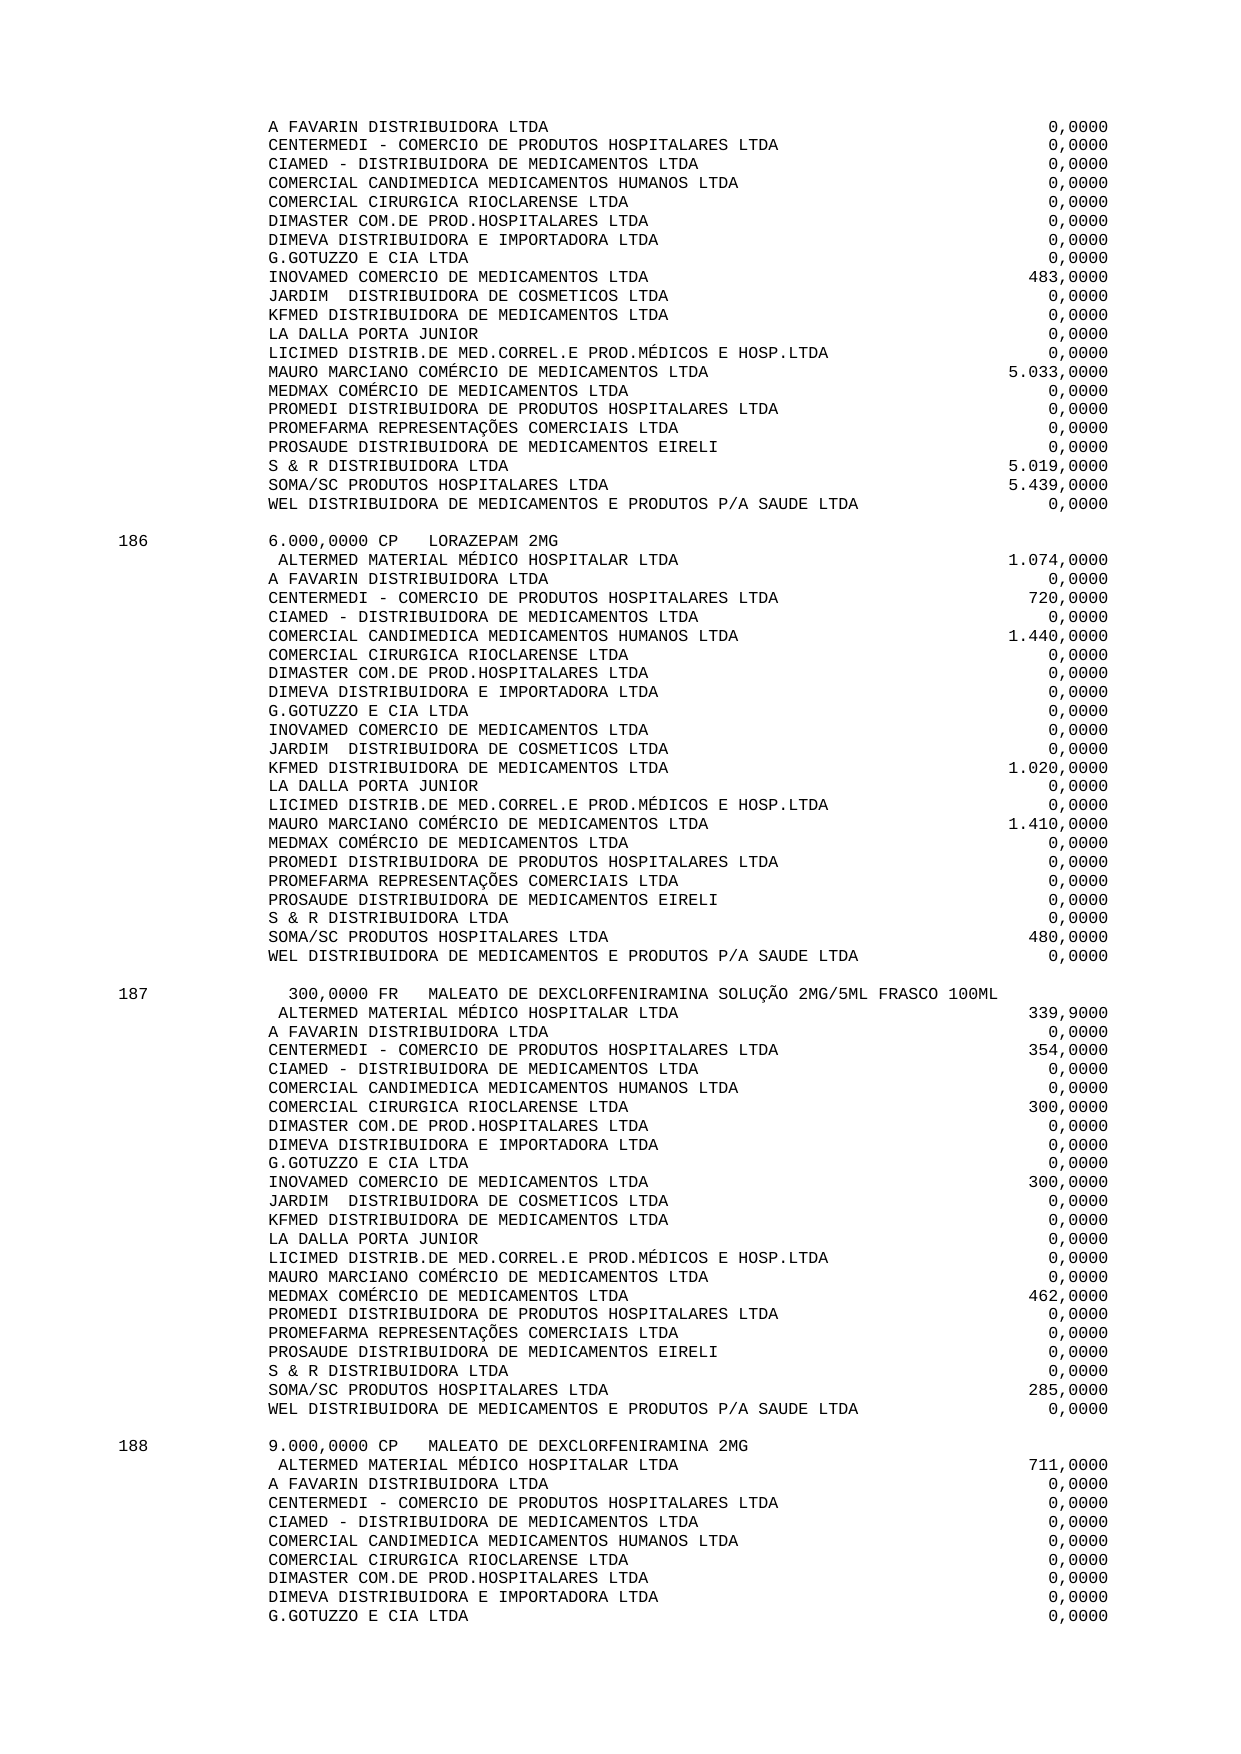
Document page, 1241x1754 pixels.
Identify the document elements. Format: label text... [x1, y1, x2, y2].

text A FAVARIN DISTRIBUIDORA LTDA 0,0000 CENTERMEDI - COMERCIO DE PRODUTOS HOSPITALARES LTDA 0,0000 CIAMED - DISTRIBUIDORA DE MEDICAMENTOS LTDA 0,0000 COMERCIAL CANDIMEDICA MEDICAMENTOS HUMANOS LTDA 0,0000 COMERCIAL CIRURGICA RIOCLARENSE LTDA 0,0000 DIMASTER COM.DE PROD.HOSPITALARES LTDA 0,0000 DIMEVA DISTRIBUIDORA E IMPORTADORA LTDA 0,0000 G.GOTUZZO E CIA LTDA 0,0000 INOVAMED COMERCIO DE MEDICAMENTOS LTDA 483,0000 JARDIM DISTRIBUIDORA DE COSMETICOS LTDA 0,0000 KFMED DISTRIBUIDORA DE MEDICAMENTOS LTDA 0,0000 LA DALLA PORTA JUNIOR 0,0000 LICIMED DISTRIB.DE MED.CORREL.E PROD.MÉDICOS E HOSP.LTDA 0,0000 MAURO MARCIANO COMÉRCIO DE MEDICAMENTOS LTDA 5.033,0000 MEDMAX COMÉRCIO DE MEDICAMENTOS LTDA 0,0000 PROMEDI DISTRIBUIDORA DE PRODUTOS HOSPITALARES LTDA 0,0000 PROMEFARMA REPRESENTAÇÕES COMERCIAIS LTDA 0,0000 PROSAUDE DISTRIBUIDORA DE MEDICAMENTOS EIRELI 0,0000 S & R DISTRIBUIDORA LTDA 5.019,0000 SOMA/SC PRODUTOS HOSPITALARES LTDA 5.439,0000 WEL DISTRIBUIDORA DE MEDICAMENTOS E PRODUTOS P/A SAUDE LTDA 0,0000 186 6.000,0000 CP LORAZEPAM 2MG ALTERMED MATERIAL MÉDICO HOSPITALAR LTDA 1.074,0000 A FAVARIN DISTRIBUIDORA LTDA 0,0000 CENTERMEDI - COMERCIO DE PRODUTOS HOSPITALARES LTDA 720,0000 CIAMED - DISTRIBUIDORA DE MEDICAMENTOS LTDA 0,0000 COMERCIAL CANDIMEDICA MEDICAMENTOS HUMANOS LTDA 1.440,0000 COMERCIAL CIRURGICA RIOCLARENSE LTDA 0,0000 DIMASTER COM.DE PROD.HOSPITALARES LTDA 0,0000 DIMEVA DISTRIBUIDORA E IMPORTADORA LTDA 0,0000 G.GOTUZZO E CIA LTDA 0,0000 INOVAMED COMERCIO DE MEDICAMENTOS LTDA 0,0000 JARDIM DISTRIBUIDORA DE COSMETICOS LTDA 0,0000 KFMED DISTRIBUIDORA DE MEDICAMENTOS LTDA 1.020,0000 LA DALLA PORTA JUNIOR 0,0000 LICIMED DISTRIB.DE MED.CORREL.E PROD.MÉDICOS E HOSP.LTDA 0,0000 MAURO MARCIANO COMÉRCIO DE MEDICAMENTOS LTDA 1.410,0000 MEDMAX COMÉRCIO DE MEDICAMENTOS LTDA 0,0000 PROMEDI DISTRIBUIDORA DE PRODUTOS HOSPITALARES LTDA 0,0000 PROMEFARMA REPRESENTAÇÕES COMERCIAIS LTDA 0,0000 PROSAUDE DISTRIBUIDORA DE MEDICAMENTOS EIRELI 0,0000 S & R DISTRIBUIDORA LTDA 0,0000 SOMA/SC PRODUTOS HOSPITALARES LTDA 480,0000 WEL DISTRIBUIDORA DE MEDICAMENTOS E PRODUTOS P/A SAUDE LTDA 0,0000 187 300,0000 FR MALEATO DE DEXCLORFENIRAMINA SOLUÇÃO 2MG/5ML FRASCO 100ML ALTERMED MATERIAL MÉDICO HOSPITALAR LTDA 339,9000 A FAVARIN DISTRIBUIDORA LTDA 0,0000 CENTERMEDI - COMERCIO DE PRODUTOS HOSPITALARES LTDA 354,0000 CIAMED - DISTRIBUIDORA DE MEDICAMENTOS LTDA 0,0000 COMERCIAL CANDIMEDICA MEDICAMENTOS HUMANOS LTDA 0,0000 COMERCIAL CIRURGICA RIOCLARENSE LTDA 300,0000 DIMASTER COM.DE PROD.HOSPITALARES LTDA 0,0000 DIMEVA DISTRIBUIDORA E IMPORTADORA LTDA 0,0000 G.GOTUZZO E CIA LTDA 0,0000 INOVAMED COMERCIO DE MEDICAMENTOS LTDA 300,0000 JARDIM DISTRIBUIDORA DE COSMETICOS LTDA 0,0000 KFMED DISTRIBUIDORA DE MEDICAMENTOS LTDA 0,0000 LA DALLA PORTA JUNIOR 0,0000 LICIMED DISTRIB.DE MED.CORREL.E PROD.MÉDICOS E HOSP.LTDA 0,0000 MAURO MARCIANO COMÉRCIO DE MEDICAMENTOS LTDA 0,0000 MEDMAX COMÉRCIO DE MEDICAMENTOS LTDA 462,0000 PROMEDI DISTRIBUIDORA DE PRODUTOS HOSPITALARES LTDA 0,0000 PROMEFARMA REPRESENTAÇÕES COMERCIAIS LTDA 0,0000 PROSAUDE DISTRIBUIDORA DE MEDICAMENTOS EIRELI 0,0000 S & R DISTRIBUIDORA LTDA 0,0000 SOMA/SC PRODUTOS HOSPITALARES LTDA 285,0000 WEL DISTRIBUIDORA DE MEDICAMENTOS E PRODUTOS P/A SAUDE LTDA 0,0000 188 9.000,0000 CP MALEATO DE DEXCLORFENIRAMINA 2MG ALTERMED MATERIAL MÉDICO HOSPITALAR LTDA 711,0000 A FAVARIN DISTRIBUIDORA LTDA 0,0000 CENTERMEDI - COMERCIO DE PRODUTOS HOSPITALARES LTDA 0,0000 CIAMED - DISTRIBUIDORA DE MEDICAMENTOS LTDA 0,0000 COMERCIAL CANDIMEDICA MEDICAMENTOS HUMANOS LTDA 0,0000 COMERCIAL CIRURGICA RIOCLARENSE LTDA 0,0000 DIMASTER COM.DE PROD.HOSPITALARES LTDA 0,0000 DIMEVA DISTRIBUIDORA E IMPORTADORA LTDA 0,0000 G.GOTUZZO E CIA LTDA 0,0000 [118, 118, 1122, 1626]
